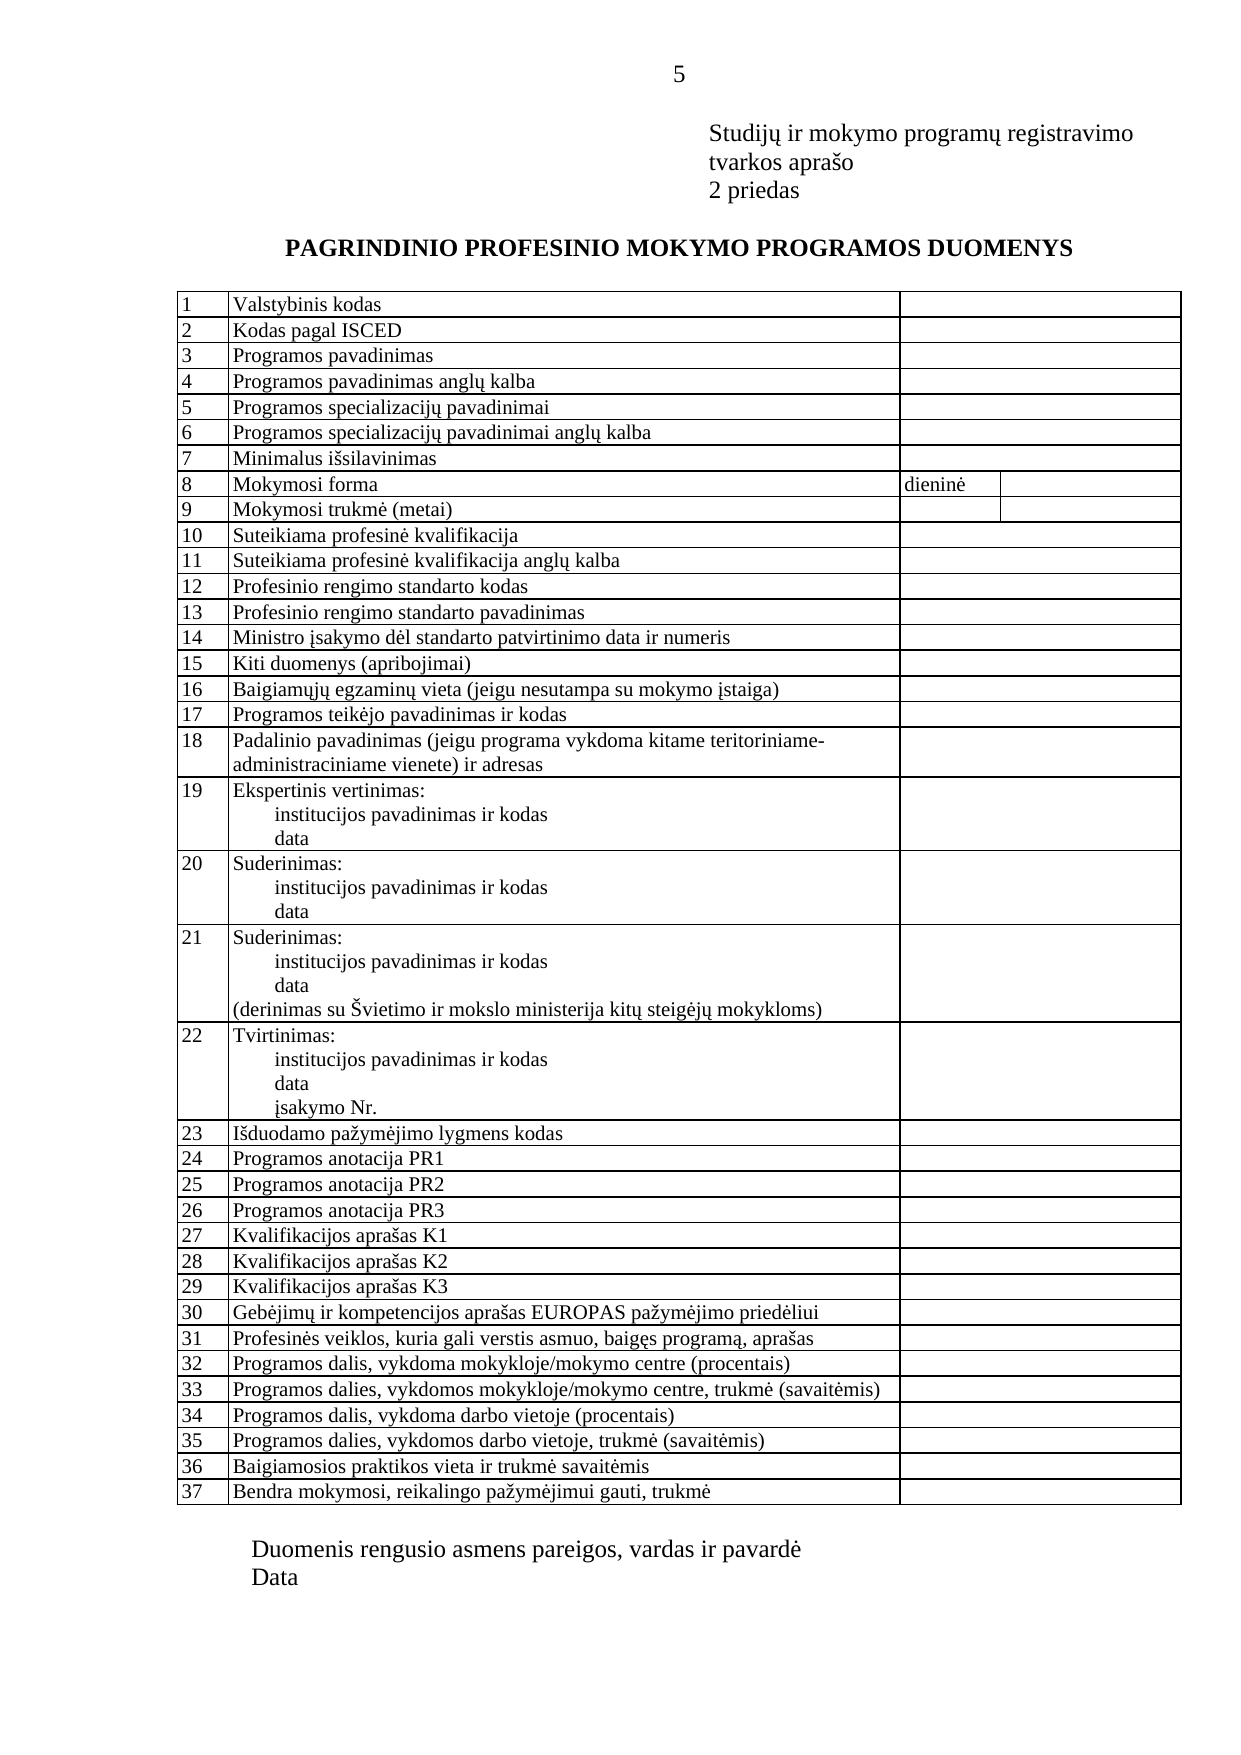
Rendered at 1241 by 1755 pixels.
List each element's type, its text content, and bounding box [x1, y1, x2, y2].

table_cell [901, 728, 1180, 776]
text Studijų ir mokymo programų registravimo [177, 118, 1181, 147]
table_cell 2 [224, 318, 228, 342]
text 2 priedas [177, 176, 1181, 204]
text tvarkos aprašo [177, 147, 1181, 176]
table_cell 37 [224, 1480, 228, 1503]
table_cell 18 [178, 728, 228, 776]
table_cell 24 [224, 1146, 228, 1170]
table_cell 3 [224, 343, 228, 367]
table_cell 16 [224, 677, 228, 701]
table_cell 29 [224, 1275, 228, 1298]
table_cell 12 [224, 574, 228, 598]
table_cell 28 [224, 1249, 228, 1273]
table_cell 5 [224, 395, 228, 419]
table_cell 6 [224, 420, 228, 444]
table_cell 23 [224, 1121, 228, 1145]
table_cell 10 [224, 523, 228, 547]
table_cell 32 [224, 1351, 228, 1375]
table_cell 19 [178, 778, 228, 850]
table_cell 22 [178, 1023, 228, 1119]
table_cell Suderinimas: institucijos pavadinimas ir kodas data [229, 851, 274, 923]
table_cell 31 [224, 1326, 228, 1350]
table_cell [996, 497, 1000, 521]
table_cell 34 [224, 1403, 228, 1427]
table_cell 4 [224, 369, 228, 393]
table_cell 11 [224, 548, 228, 572]
table_cell 30 [224, 1300, 228, 1324]
table_cell 13 [224, 600, 228, 624]
table_cell 25 [224, 1172, 228, 1196]
table_cell 33 [224, 1377, 228, 1401]
table_cell 9 [224, 497, 228, 521]
text Duomenis rengusio asmens pareigos, vardas ir pavardė [177, 1534, 1181, 1562]
table_cell 35 [224, 1428, 228, 1452]
table_cell 15 [224, 651, 228, 675]
table_cell [901, 851, 1180, 923]
table_cell [901, 778, 1180, 850]
table_cell 8 [224, 472, 228, 496]
table_cell 36 [224, 1454, 228, 1478]
table_cell Suderinimas: institucijos pavadinimas ir kodas data (derinimas su Švietimo ir mokslo ministerija kitų steigėjų mokykloms) [229, 925, 274, 1021]
table_cell 7 [224, 446, 228, 470]
table_header 1 [224, 292, 228, 316]
table_cell 20 [178, 851, 228, 923]
table_cell [901, 1023, 1180, 1119]
text Data [177, 1562, 1181, 1591]
table_cell 21 [178, 925, 228, 1021]
table_cell 26 [224, 1198, 228, 1222]
table_cell Ekspertinis vertinimas: institucijos pavadinimas ir kodas data [229, 778, 274, 850]
text PAGRINDINIO PROFESINIO MOKYMO PROGRAMOS DUOMENYS [177, 233, 1181, 262]
table_cell Tvirtinimas: institucijos pavadinimas ir kodas data įsakymo Nr. [229, 1023, 274, 1119]
table_cell [901, 925, 1180, 1021]
table_cell 27 [224, 1223, 228, 1247]
table_cell 14 [224, 625, 228, 649]
table_cell 17 [224, 702, 228, 726]
